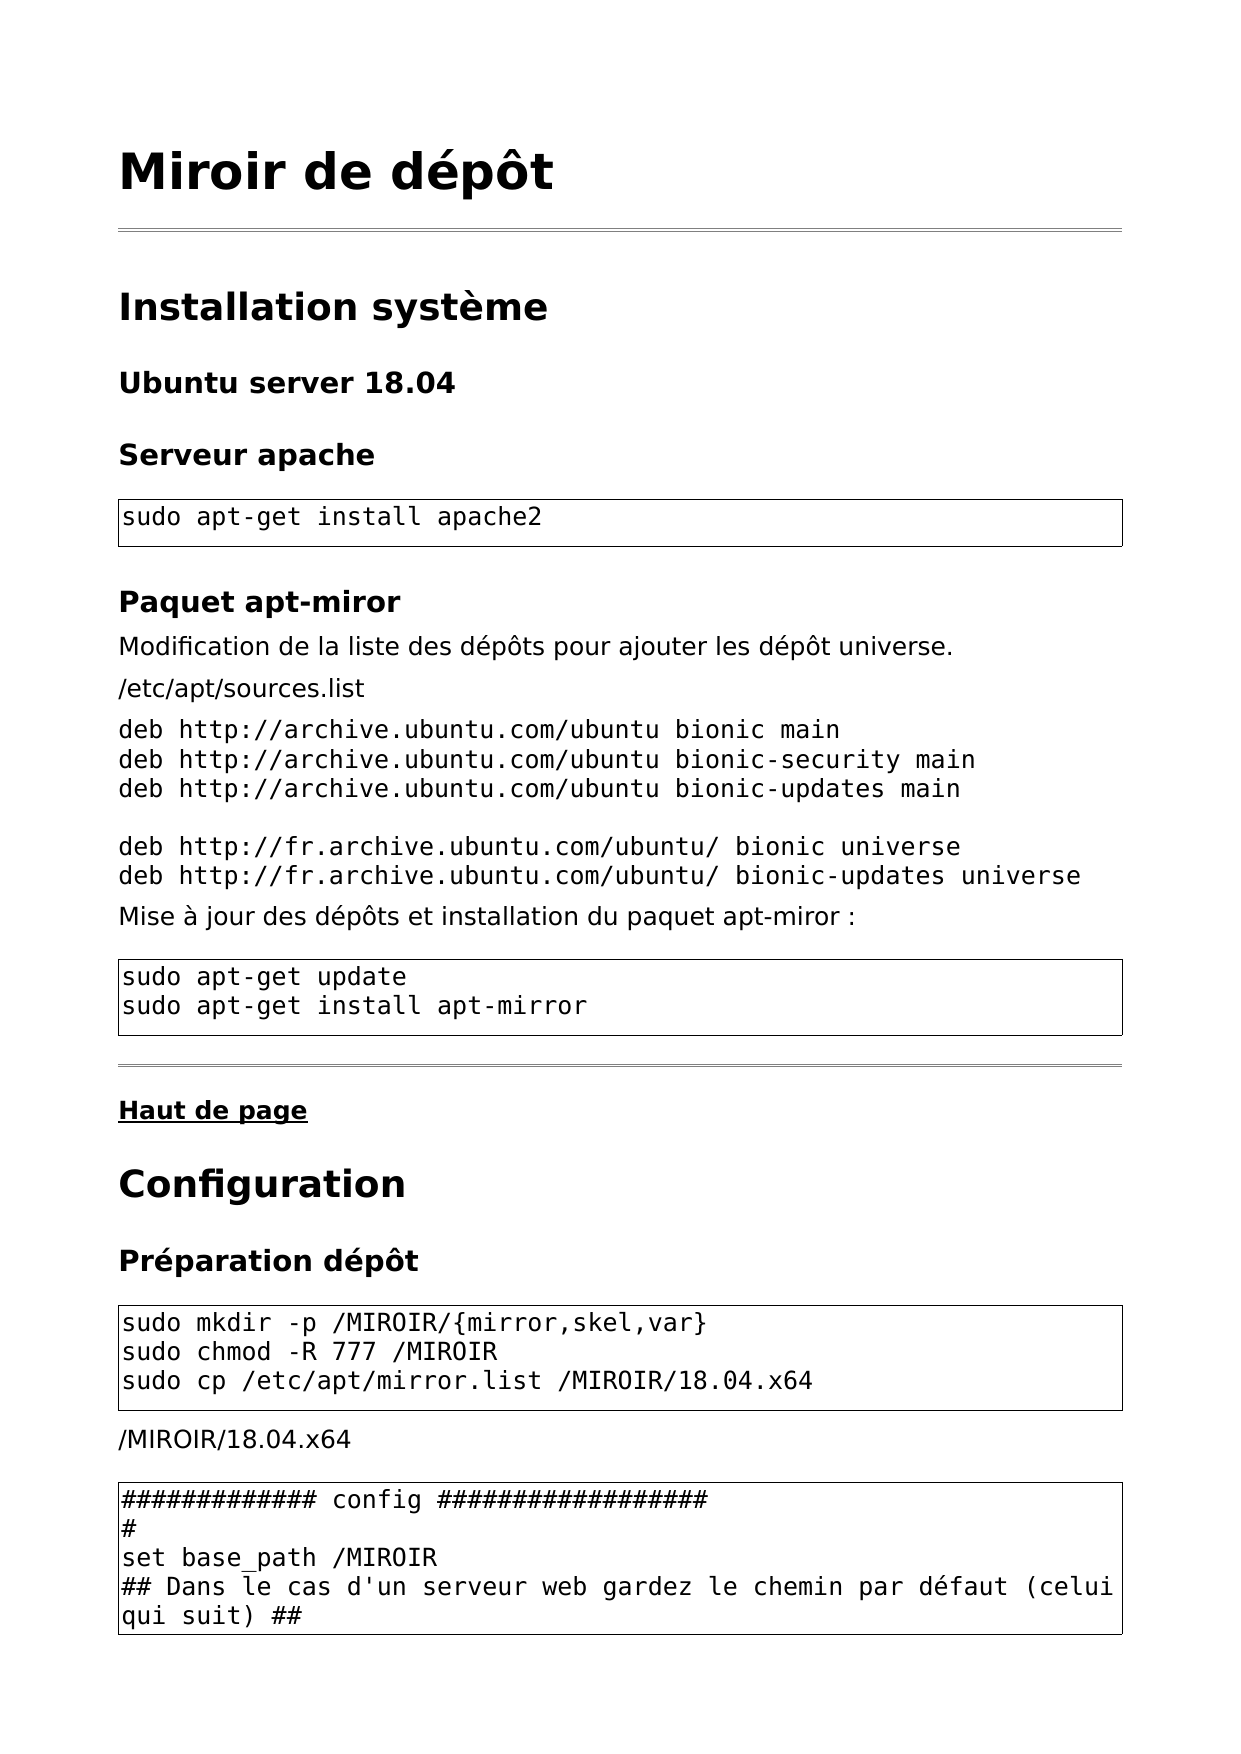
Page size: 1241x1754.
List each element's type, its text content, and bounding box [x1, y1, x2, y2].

subtitle Configuration [118, 1163, 1122, 1206]
subtitle Ubuntu server 18.04 [118, 366, 1122, 400]
subtitle Installation système [118, 285, 1122, 329]
table_header ############# config ################## # set base_path /MIROIR ## Dans le cas d'un serveur web gardez le chemin par défaut (celui qui suit) ## [119, 1483, 1122, 1633]
subtitle Paquet apt-miror [118, 586, 1122, 620]
subtitle Serveur apache [118, 438, 1122, 472]
table_header sudo apt-get install apache2 [119, 500, 1122, 546]
text deb http://archive.ubuntu.com/ubuntu bionic main deb http://archive.ubuntu.com/ubuntu bionic-security main deb http://archive.ubuntu.com/ubuntu bionic-updates main deb http://fr.archive.ubuntu.com/ubuntu/ bionic universe deb http://fr.archive.ubuntu.com/ubuntu/ bionic-updates universe [118, 716, 1122, 891]
text Modification de la liste des dépôts pour ajouter les dépôt universe. [118, 632, 1122, 661]
text Haut de page [118, 1096, 1122, 1125]
table_header sudo mkdir -p /MIROIR/{mirror,skel,var} sudo chmod -R 777 /MIROIR sudo cp /etc/apt/mirror.list /MIROIR/18.04.x64 [119, 1306, 1122, 1410]
text /etc/apt/sources.list [118, 674, 1122, 703]
text /MIROIR/18.04.x64 [118, 1425, 1122, 1454]
subtitle Miroir de dépôt [118, 143, 1122, 201]
table_header sudo apt-get update sudo apt-get install apt-mirror [119, 960, 1122, 1035]
subtitle Préparation dépôt [118, 1244, 1122, 1278]
text Mise à jour des dépôts et installation du paquet apt-miror : [118, 902, 1122, 932]
